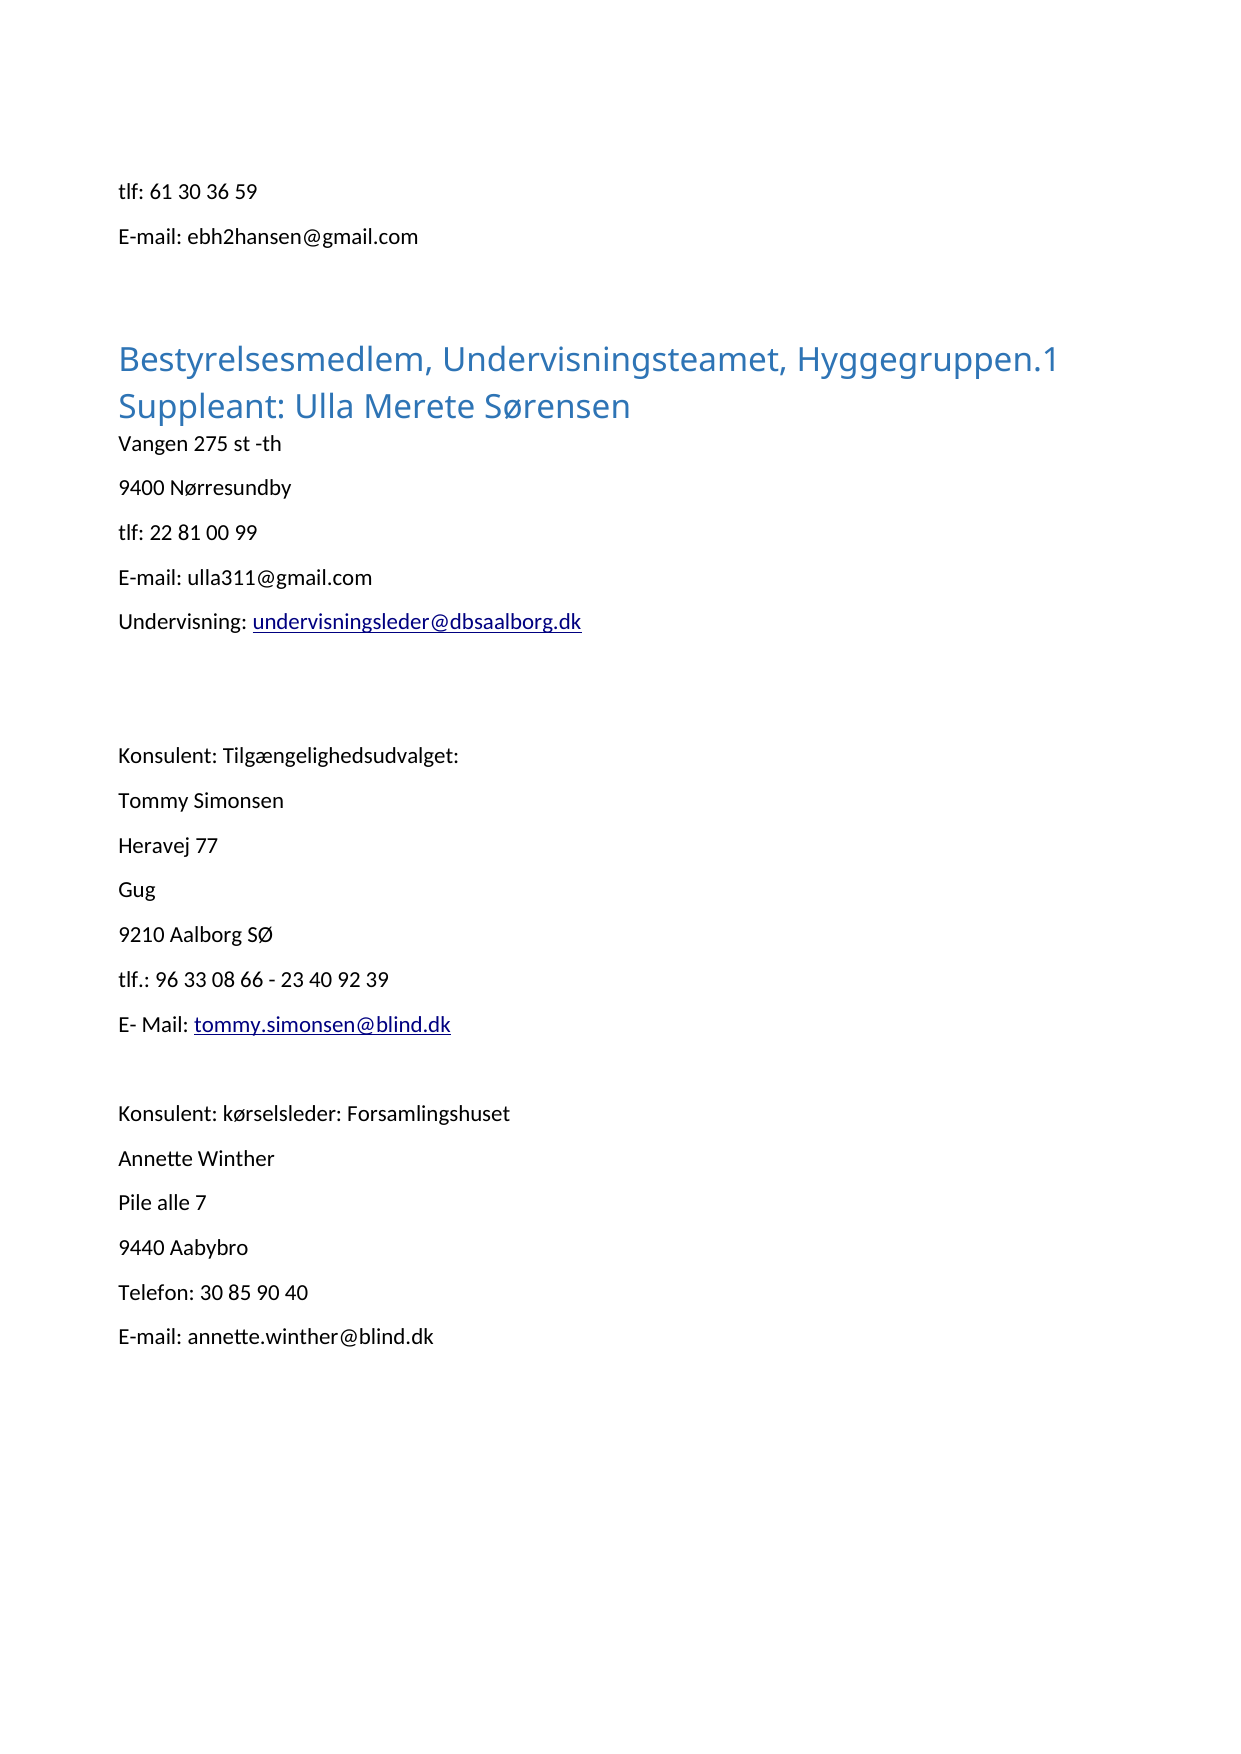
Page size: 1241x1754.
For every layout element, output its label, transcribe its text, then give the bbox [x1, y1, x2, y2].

text E- Mail: tommy.simonsen@blind.dk [118, 1010, 1122, 1038]
text Vangen 275 st -th [118, 429, 1122, 457]
text Telefon: 30 85 90 40 [118, 1278, 1122, 1306]
text Annette Winther [118, 1144, 1122, 1172]
text tlf: 22 81 00 99 [118, 518, 1122, 546]
text Heravej 77 [118, 831, 1122, 859]
text Tommy Simonsen [118, 786, 1122, 814]
text Gug [118, 876, 1122, 904]
text 9400 Nørresundby [118, 473, 1122, 501]
text 9440 Aabybro [118, 1233, 1122, 1261]
text Undervisning: undervisningsleder@dbsaalborg.dk [118, 607, 1122, 636]
text Konsulent: kørselsleder: Forsamlingshuset [118, 1099, 1122, 1127]
text 9210 Aalborg SØ [118, 920, 1122, 948]
text E-mail: ebh2hansen@gmail.com [118, 222, 1122, 250]
text Pile alle 7 [118, 1188, 1122, 1216]
subtitle Bestyrelsesmedlem, Undervisningsteamet, Hyggegruppen.1 Suppleant: Ulla Merete Sørensen [118, 336, 1122, 428]
text E-mail:​​ annette.winther@blind.dk [118, 1322, 1122, 1351]
text tlf.: 96 33 08 66 - 23 40 92 39 [118, 965, 1122, 993]
text tlf: 61 30 36 59 [118, 177, 1122, 205]
text E-mail: ulla311@gmail.com [118, 563, 1122, 591]
text Konsulent: Tilgængelighedsudvalget: [118, 742, 1122, 769]
